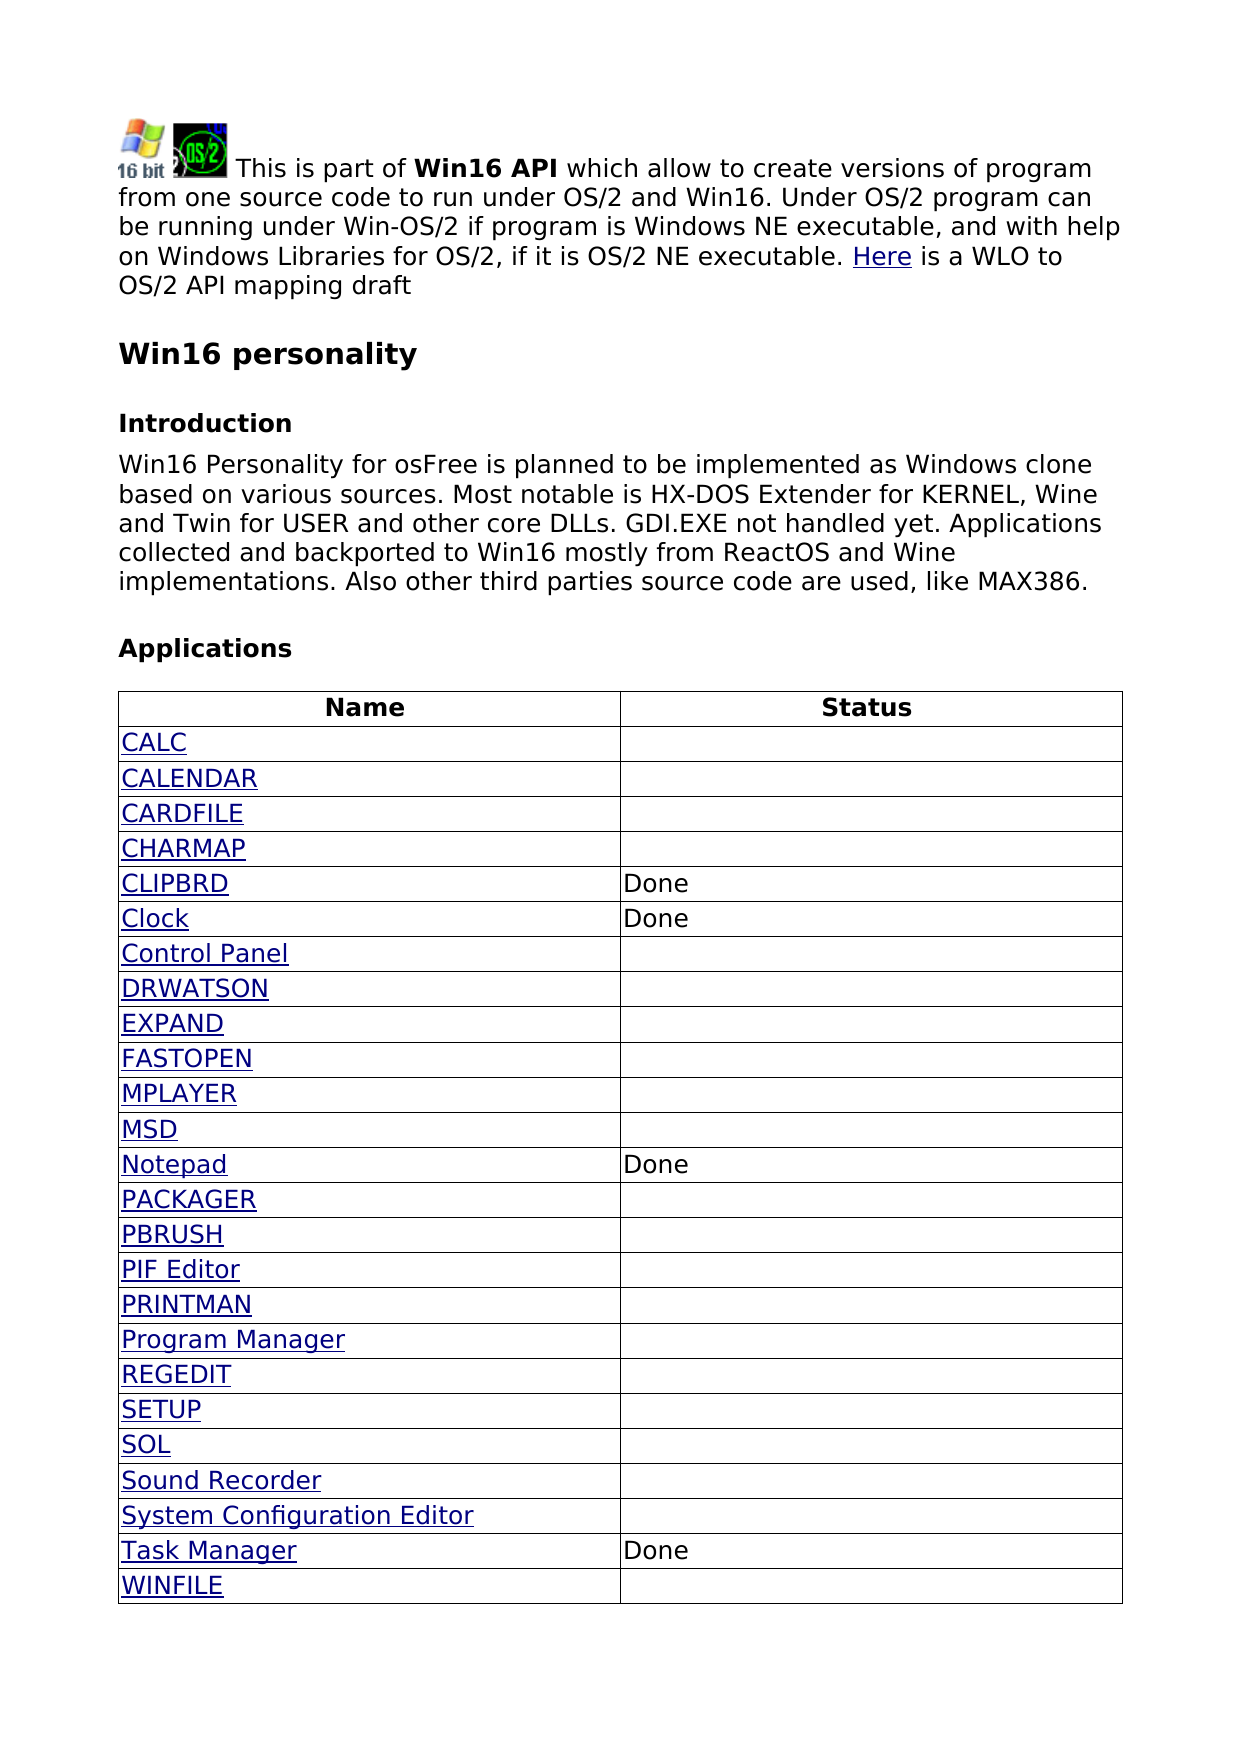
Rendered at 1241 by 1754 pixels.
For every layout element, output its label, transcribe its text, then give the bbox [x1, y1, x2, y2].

table_cell CLIPBRD [119, 867, 620, 901]
table_cell Notepad [119, 1148, 620, 1182]
table_cell [621, 1043, 1122, 1077]
table_cell PBRUSH [119, 1218, 620, 1252]
picture [172, 122, 228, 178]
table_cell [621, 1394, 1122, 1428]
text This is part of Win16 API which allow to create versions of program from one source code to run under OS/2 and Win16. Under OS/2 program can be running under Win-OS/2 if program is Windows NE executable, and with help on Windows Libraries for OS/2, if it is OS/2 NE executable. Here is a WLO to OS/2 API mapping draft [118, 118, 1122, 300]
table_cell SETUP [119, 1394, 620, 1428]
table_cell [621, 1324, 1122, 1357]
table_cell [621, 972, 1122, 1006]
table_cell [621, 727, 1122, 761]
table_cell [621, 937, 1122, 971]
table_cell Program Manager [119, 1324, 620, 1357]
table_cell Task Manager [119, 1534, 620, 1568]
table_cell DRWATSON [119, 972, 620, 1006]
table_cell [621, 1429, 1122, 1463]
table_cell PACKAGER [119, 1183, 620, 1217]
table_cell Control Panel [119, 937, 620, 971]
table_cell [621, 1183, 1122, 1217]
table_cell SOL [119, 1429, 620, 1463]
table_cell MPLAYER [119, 1078, 620, 1112]
table_cell CHARMAP [119, 832, 620, 866]
table_cell [621, 832, 1122, 866]
table_cell [621, 1499, 1122, 1533]
table_cell REGEDIT [119, 1359, 620, 1393]
table_cell [621, 1359, 1122, 1393]
table_cell FASTOPEN [119, 1043, 620, 1077]
table_cell MSD [119, 1113, 620, 1147]
text Win16 Personality for osFree is planned to be implemented as Windows clone based on various sources. Most notable is HX-DOS Extender for KERNEL, Wine and Twin for USER and other core DLLs. GDI.EXE not handled yet. Applications collected and backported to Win16 mostly from ReactOS and Wine implementations. Also other third parties source code are used, like MAX386. [118, 451, 1122, 597]
table_cell [621, 1569, 1122, 1603]
subtitle Introduction [118, 409, 1122, 438]
table_cell [621, 1007, 1122, 1042]
picture [118, 118, 166, 178]
table_cell PRINTMAN [119, 1288, 620, 1322]
table_cell [621, 1218, 1122, 1252]
table_cell [621, 1078, 1122, 1112]
table_cell Clock [119, 902, 620, 936]
table_cell WINFILE [119, 1569, 620, 1603]
table_cell [621, 797, 1122, 831]
table_cell CARDFILE [119, 797, 620, 831]
table_cell EXPAND [119, 1007, 620, 1042]
table_cell Done [621, 1534, 1122, 1568]
table_cell PIF Editor [119, 1253, 620, 1287]
table_cell Done [621, 1148, 1122, 1182]
table_header Name [119, 692, 620, 726]
subtitle Win16 personality [118, 338, 1122, 372]
table_header Status [621, 692, 1122, 726]
subtitle Applications [118, 634, 1122, 663]
table_cell Done [621, 902, 1122, 936]
table_cell [621, 1464, 1122, 1498]
table_cell [621, 762, 1122, 796]
table_cell CALC [119, 727, 620, 761]
table_cell CALENDAR [119, 762, 620, 796]
table_cell System Configuration Editor [119, 1499, 620, 1533]
table_cell Done [621, 867, 1122, 901]
table_cell [621, 1113, 1122, 1147]
table_cell Sound Recorder [119, 1464, 620, 1498]
table_cell [621, 1288, 1122, 1322]
table_cell [621, 1253, 1122, 1287]
